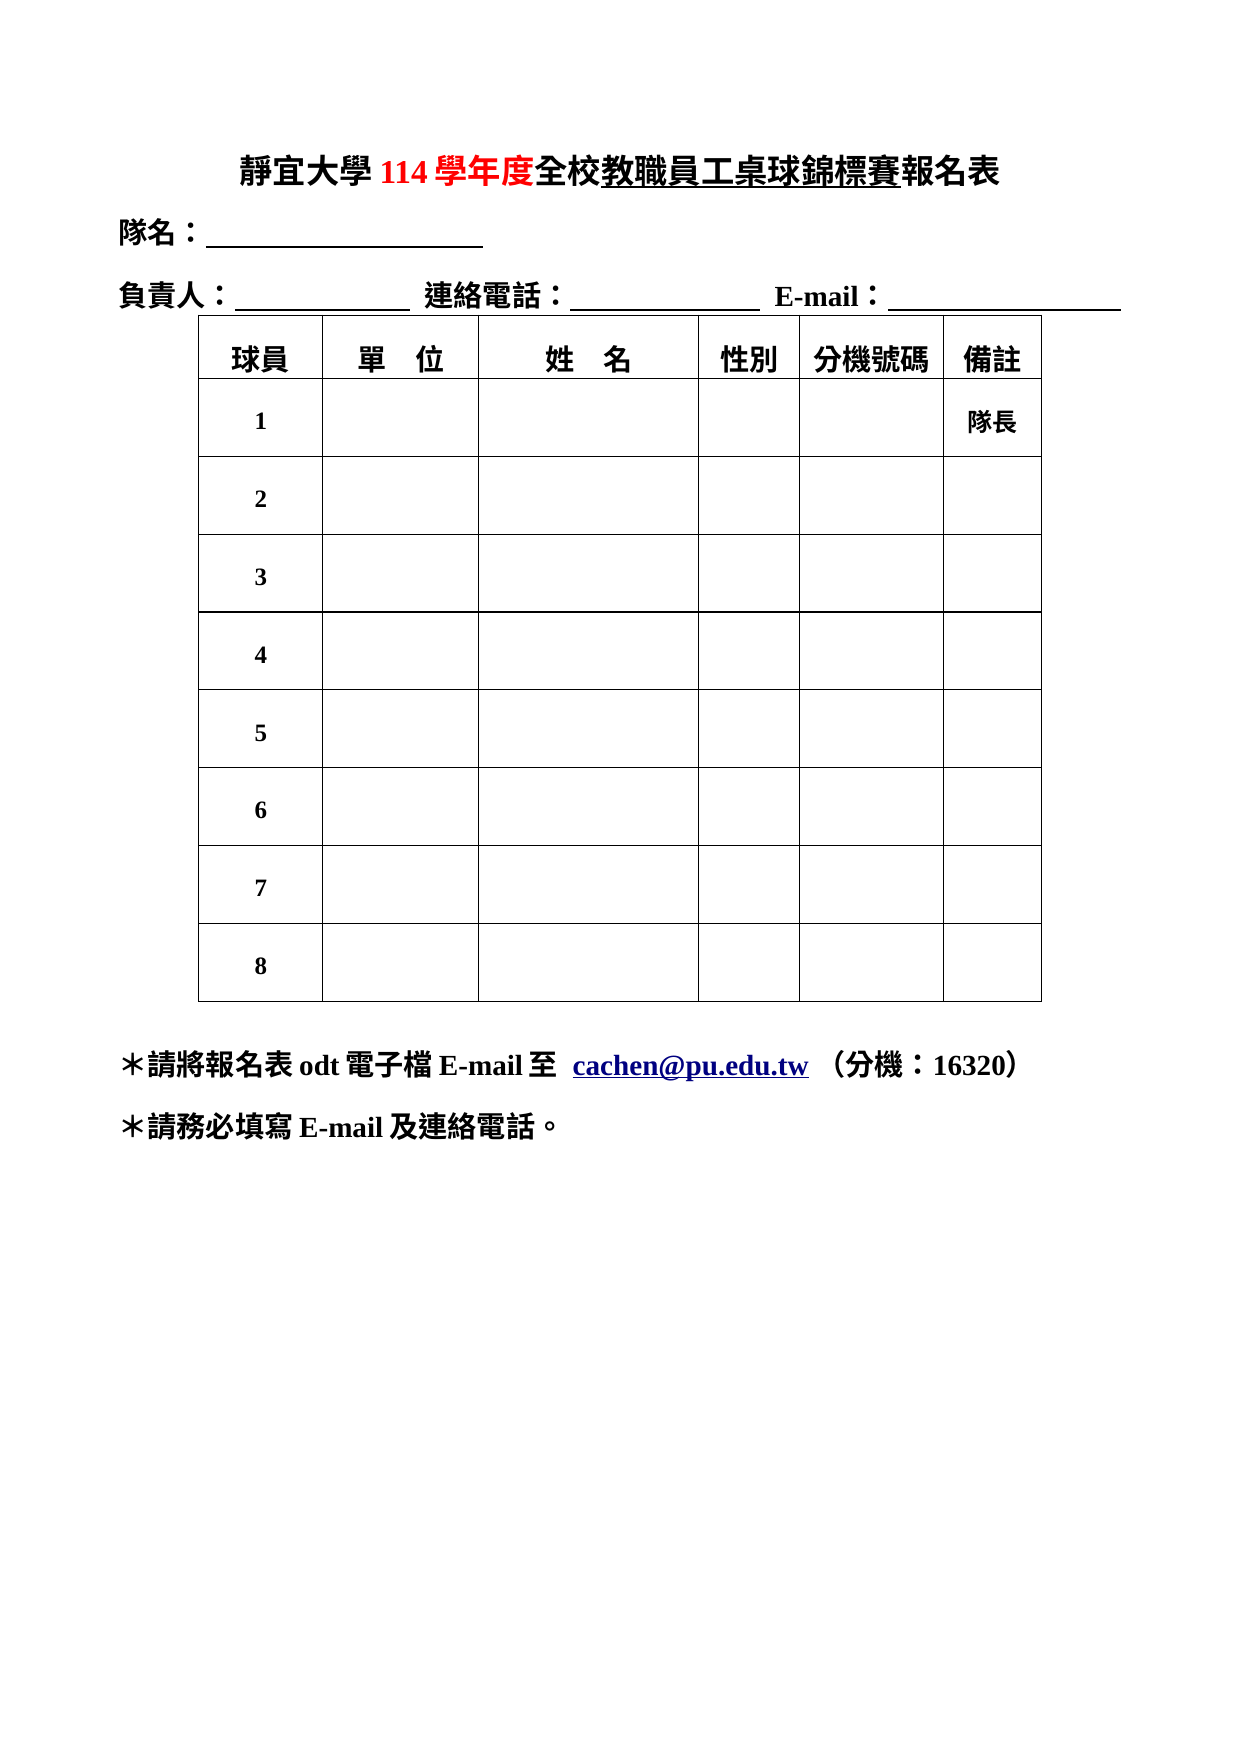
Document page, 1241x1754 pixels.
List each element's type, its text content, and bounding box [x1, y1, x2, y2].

table_cell [323, 457, 478, 534]
table_cell [944, 535, 1041, 611]
table_cell [479, 846, 698, 923]
table_header 分機號碼 [800, 316, 943, 378]
table_cell [479, 768, 698, 845]
table_cell [479, 457, 698, 534]
table_cell [699, 768, 799, 845]
table_cell [800, 768, 943, 845]
table_cell [479, 379, 698, 456]
table_cell [800, 535, 943, 611]
table_cell 1 [199, 379, 322, 456]
text 隊名： [118, 189, 1122, 252]
table_cell [323, 924, 478, 1001]
table_cell [944, 768, 1041, 845]
text 負責人： 連絡電話： E-mail： [118, 252, 1122, 314]
table_header 球員 [199, 316, 322, 378]
table_cell [944, 457, 1041, 534]
table_cell [944, 846, 1041, 923]
table_cell [479, 690, 698, 767]
table_cell [800, 924, 943, 1001]
table_cell [699, 613, 799, 689]
table_cell [323, 379, 478, 456]
table_cell 7 [199, 846, 322, 923]
table_cell [800, 846, 943, 923]
table_cell [800, 457, 943, 534]
table_cell [699, 535, 799, 611]
table_cell [699, 924, 799, 1001]
table_cell 5 [199, 690, 322, 767]
table_cell 2 [199, 457, 322, 534]
text ＊請將報名表odt電子檔E-mail至 cachen@pu.edu.tw （分機：16320） [118, 1021, 1122, 1083]
table_cell [800, 379, 943, 456]
table_cell [323, 535, 478, 611]
table_cell [944, 690, 1041, 767]
table_cell [944, 924, 1041, 1001]
table_cell [323, 690, 478, 767]
text ＊請務必填寫E-mail及連絡電話。 [118, 1083, 1122, 1146]
table_cell 4 [199, 613, 322, 689]
table_cell [699, 457, 799, 534]
table_cell [323, 846, 478, 923]
table_cell 3 [199, 535, 322, 611]
table_header 備註 [944, 316, 1041, 378]
table_cell [800, 613, 943, 689]
table_header 單 位 [323, 316, 478, 378]
table_header 性別 [699, 316, 799, 378]
table_cell 8 [199, 924, 322, 1001]
text 靜宜大學114學年度全校教職員工桌球錦標賽報名表 [118, 127, 1122, 189]
table_cell [479, 924, 698, 1001]
table_cell [323, 613, 478, 689]
table_cell [800, 690, 943, 767]
table_cell [479, 535, 698, 611]
table_cell [699, 846, 799, 923]
table_cell [944, 613, 1041, 689]
table_cell [699, 379, 799, 456]
table_header 姓 名 [479, 316, 698, 378]
table_cell 隊長 [944, 379, 1041, 456]
table_cell 6 [199, 768, 322, 845]
table_cell [699, 690, 799, 767]
table_cell [479, 613, 698, 689]
table_cell [323, 768, 478, 845]
